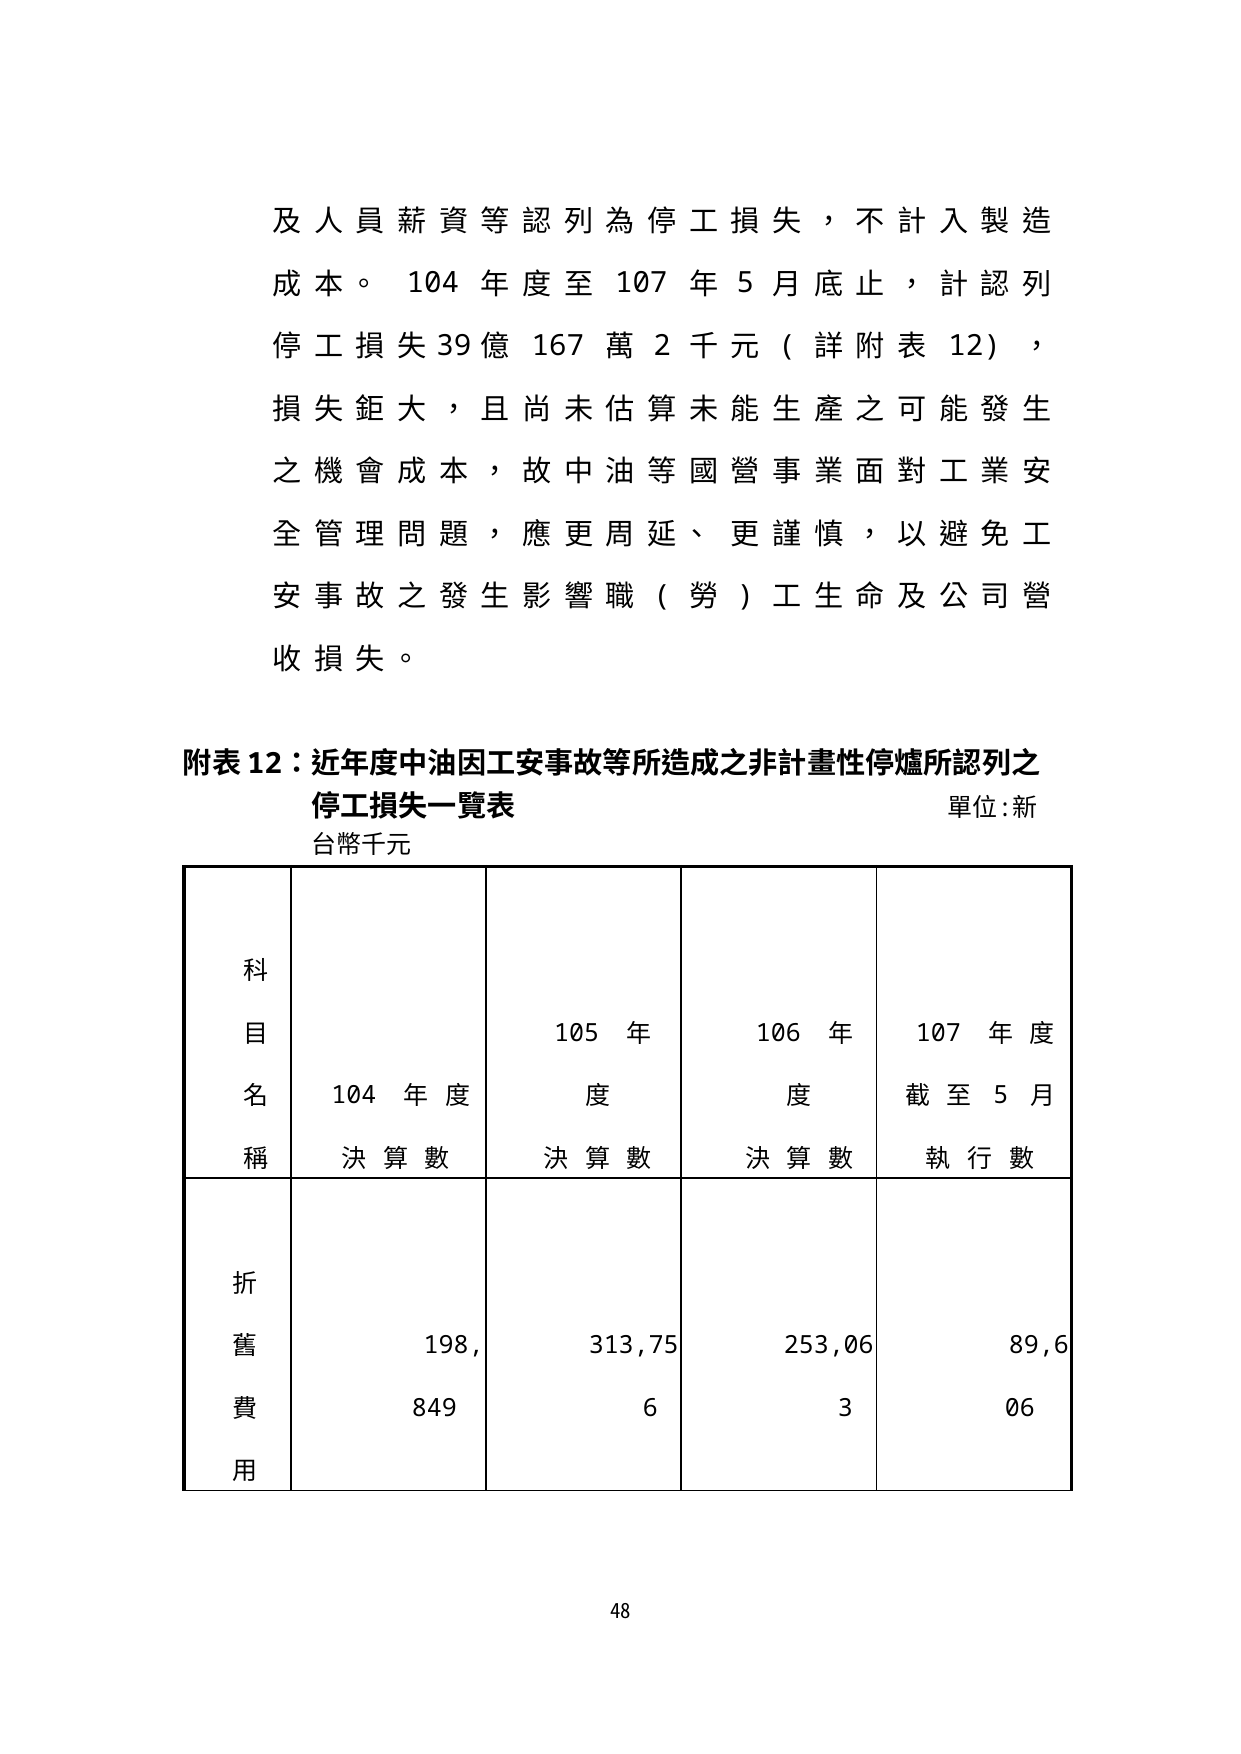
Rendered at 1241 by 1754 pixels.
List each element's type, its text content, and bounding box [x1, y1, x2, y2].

table_header 107年度截至5月執行數 [877, 868, 1070, 1177]
table_header 105年度 決算數 [487, 868, 680, 1177]
table_cell 折舊費用 [186, 1179, 290, 1490]
table_header 104年度 決算數 [292, 868, 485, 1177]
table_cell 313,756 [487, 1179, 680, 1490]
table_header 106年度 決算數 [682, 868, 876, 1177]
text 及人員薪資等認列為停工損失，不計入製造成本。104年度至107年5月底止，計認列停工損失39億167萬2千元(詳附表12)，損失鉅大，且尚未估算未能生產之可能發生之機會成本，故中油等國營事業面對工業安全管理問題，應更周延、更謹慎，以避免工安事故之發生影響職(勞)工生命及公司營收損失。 [242, 177, 1058, 677]
table_cell 89,606 [877, 1179, 1070, 1490]
text 附表12：近年度中油因工安事故等所造成之非計畫性停爐所認列之停工損失一覽表 單位:新台幣千元 [183, 740, 1058, 861]
table_cell 253,063 [682, 1179, 876, 1490]
table_header 科目名稱 [186, 868, 290, 1177]
table_cell 198,849 [292, 1179, 485, 1490]
